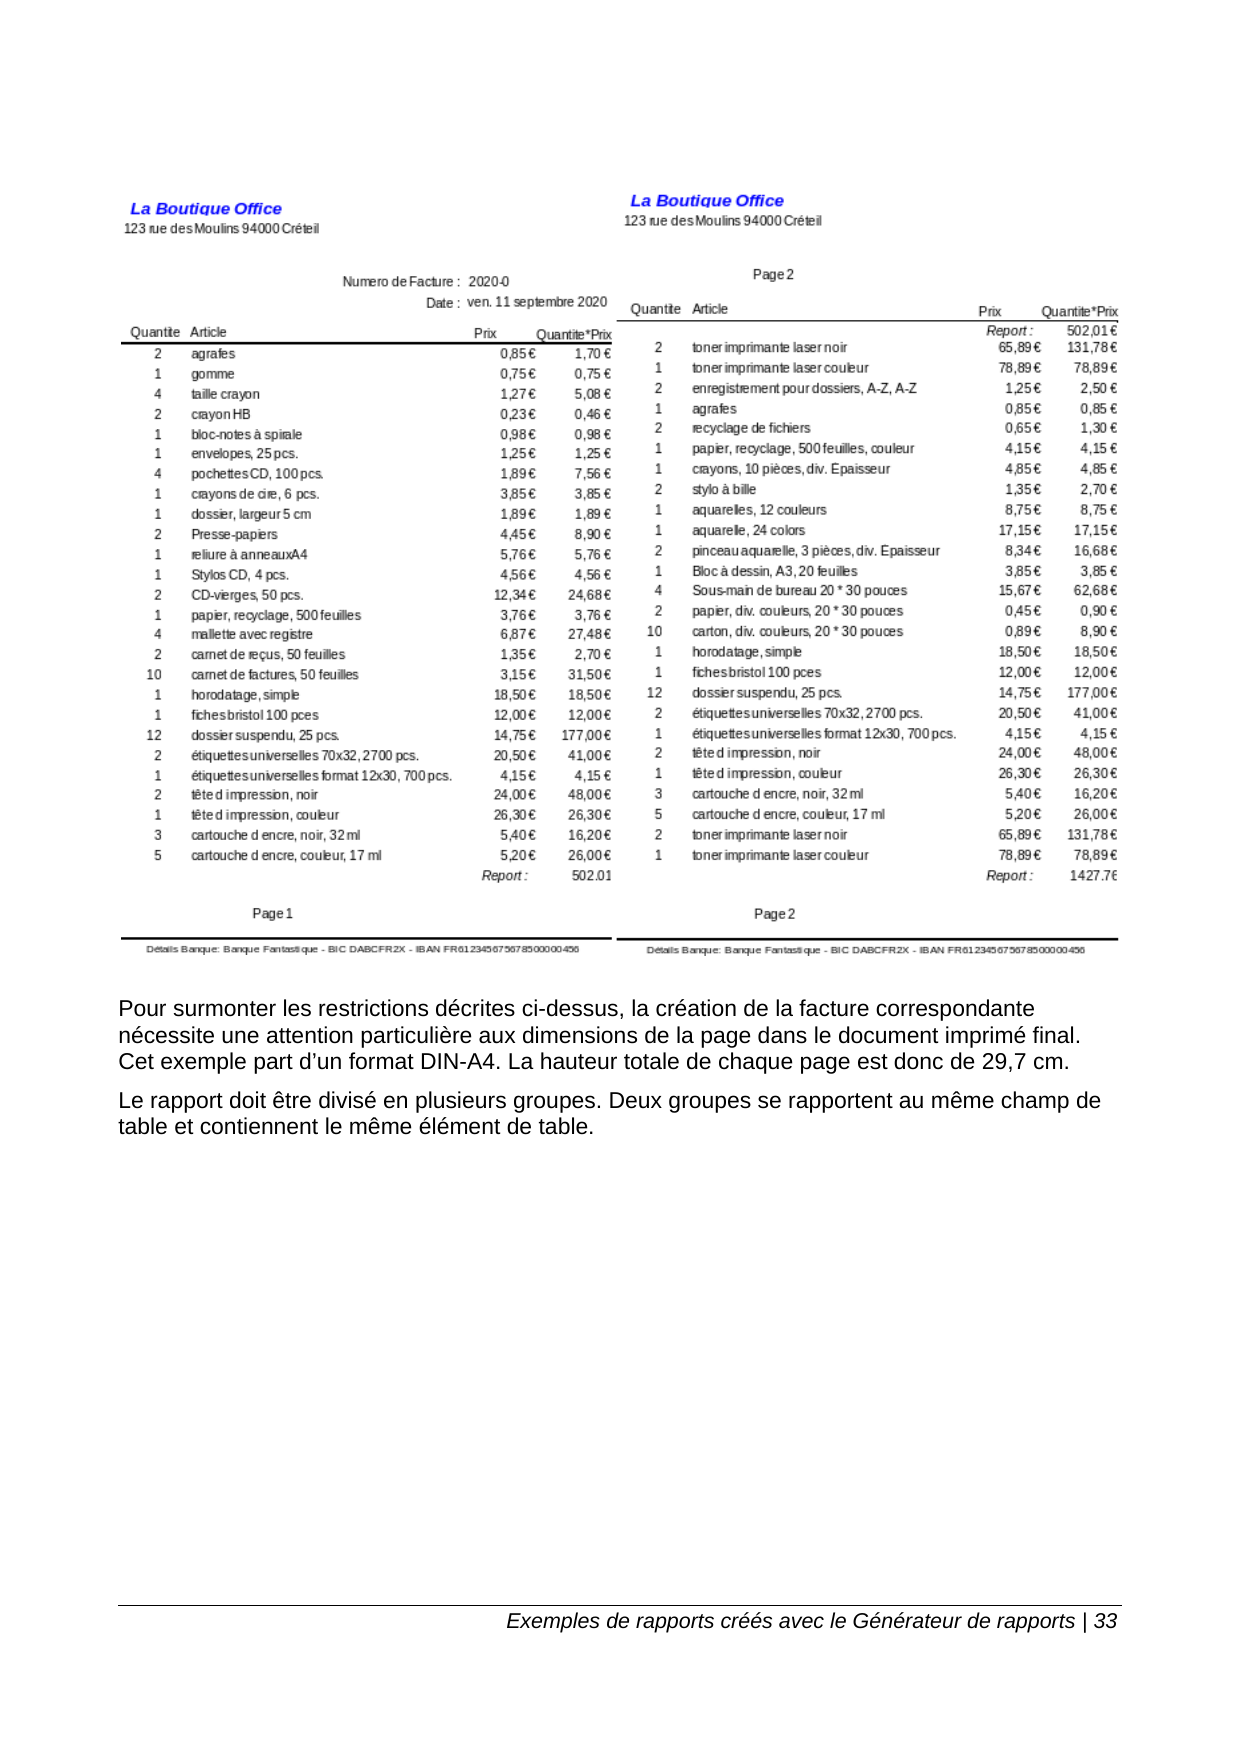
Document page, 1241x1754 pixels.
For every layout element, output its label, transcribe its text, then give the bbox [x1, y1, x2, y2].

text Pour surmonter les restrictions décrites ci-dessus, la création de la facture correspondante nécessite une attention particulière aux dimensions de la page dans le document imprimé final. Cet exemple part d’un format DIN-A4. La hauteur totale de chaque page est donc de 29,7 cm. [118, 995, 1122, 1074]
text Le rapport doit être divisé en plusieurs groupes. Deux groupes se rapportent au même champ de table et contiennent le même élément de table. [118, 1087, 1122, 1140]
